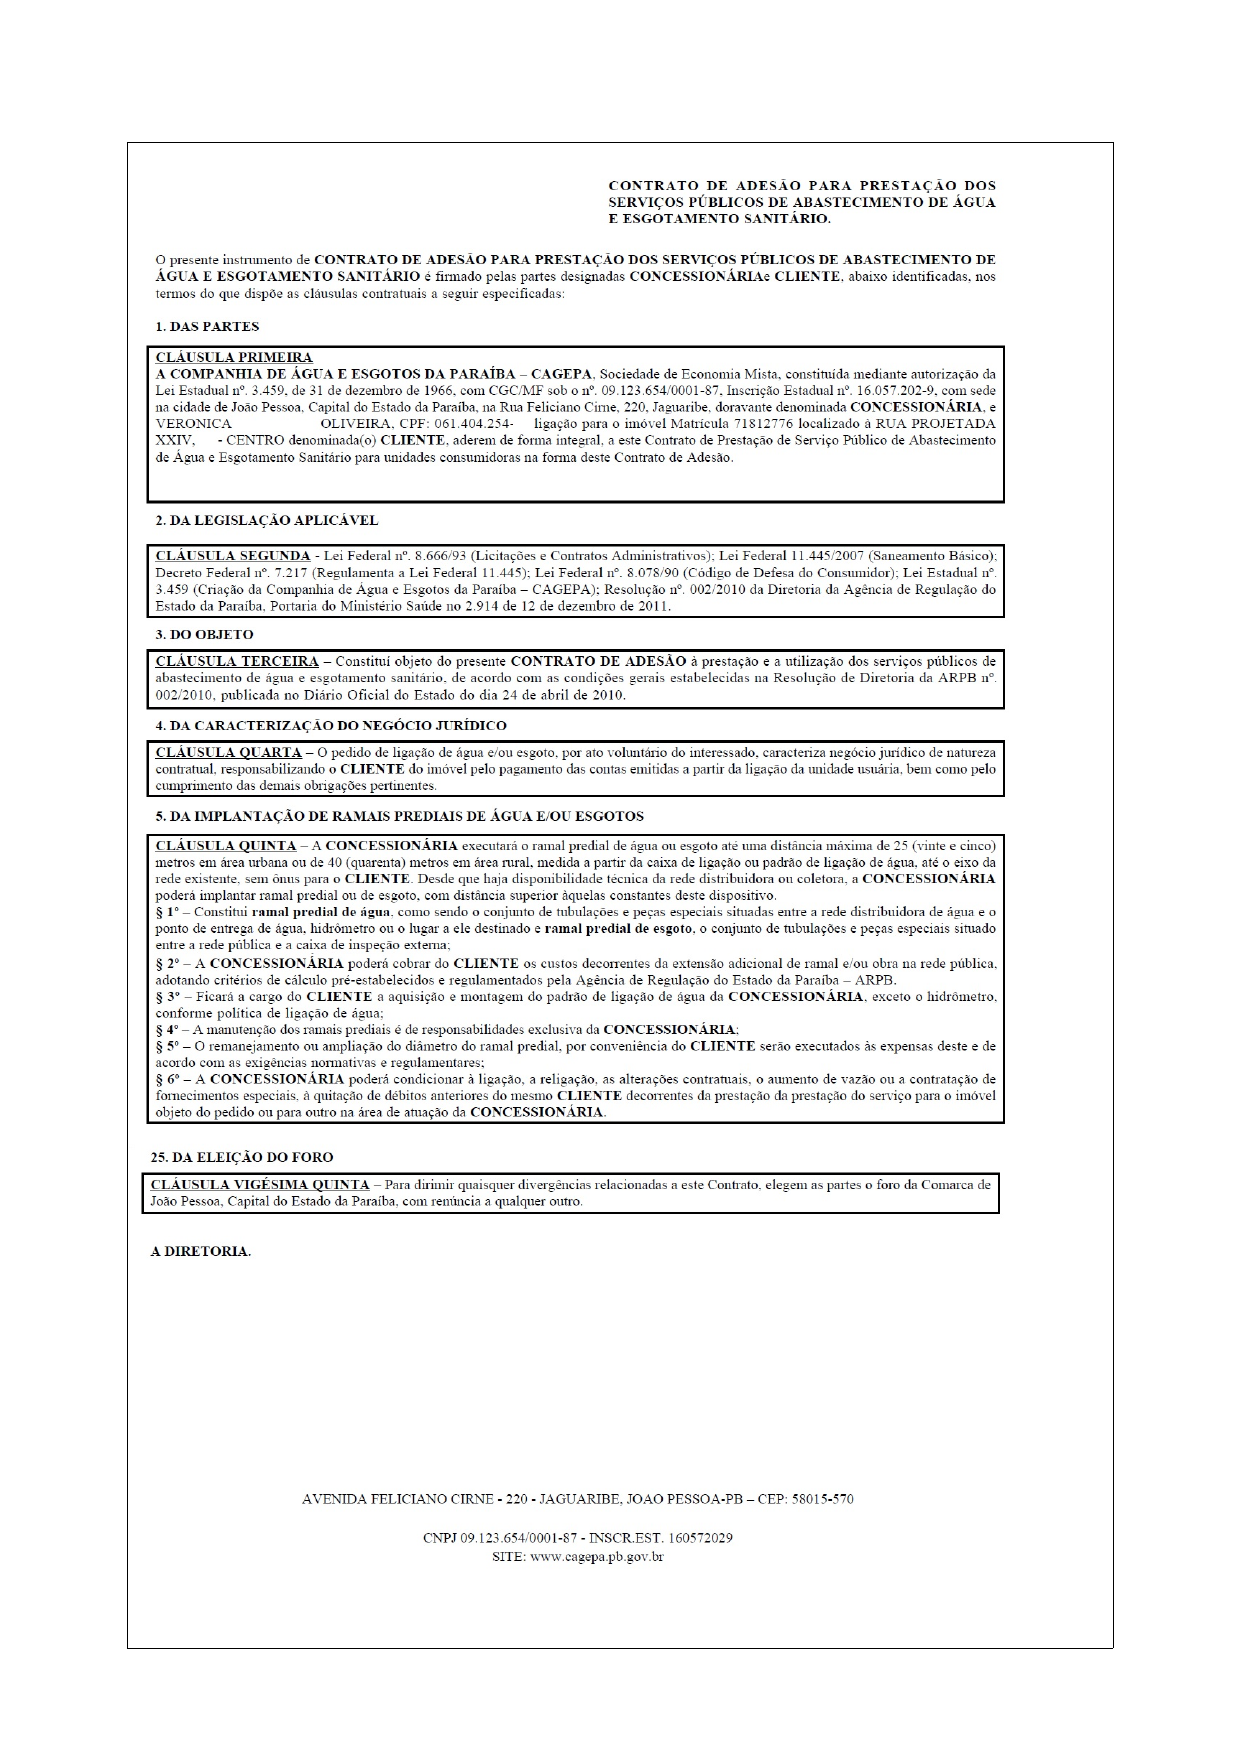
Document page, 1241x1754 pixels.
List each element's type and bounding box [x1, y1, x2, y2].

picture [129, 144, 1111, 1616]
table_header [128, 143, 1113, 1648]
